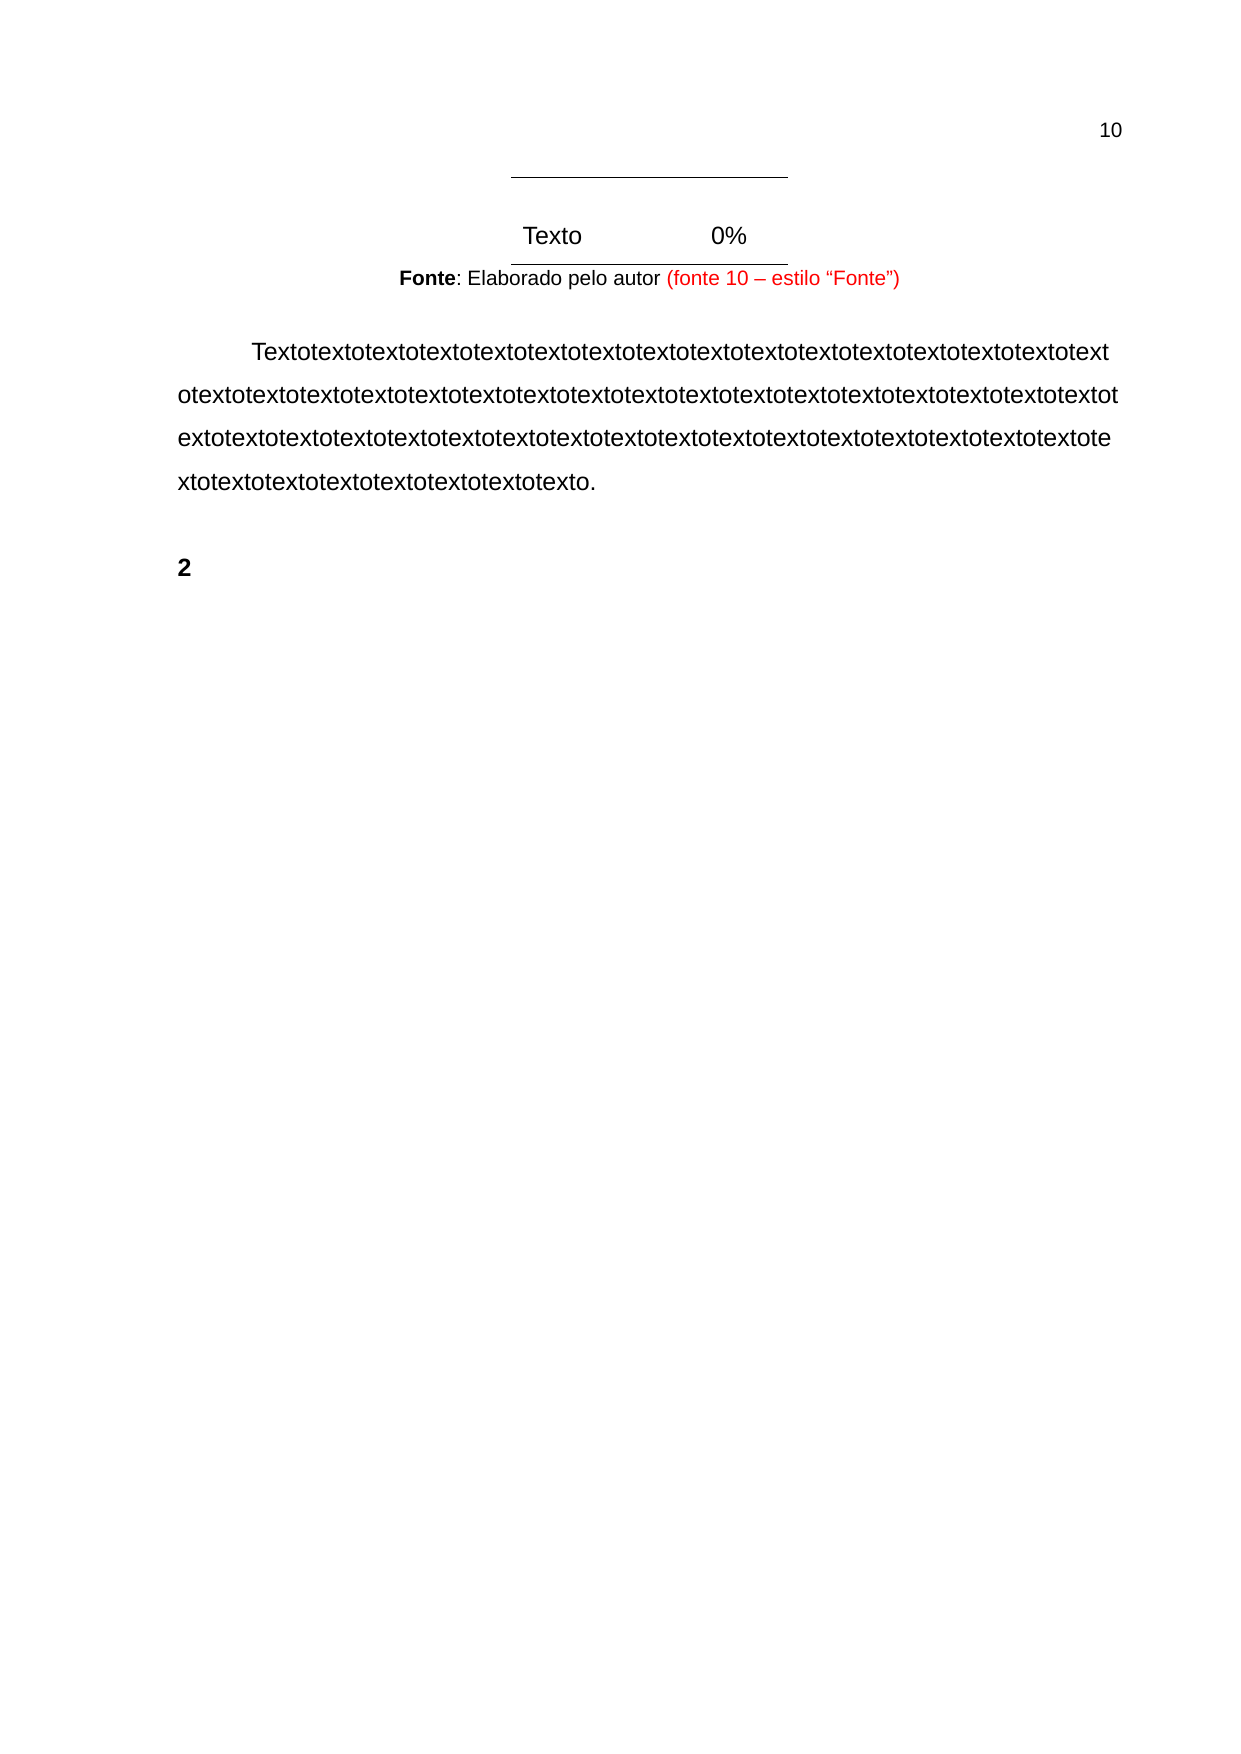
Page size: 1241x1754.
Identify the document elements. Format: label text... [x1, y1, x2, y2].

table_cell [511, 178, 699, 221]
table_cell Texto [511, 221, 699, 264]
text Fonte: Elaborado pelo autor (fonte 10 – estilo “Fonte”) [177, 265, 1122, 289]
table_cell 0% [700, 221, 788, 264]
table_cell [700, 178, 788, 221]
text Textotextotextotextotextotextotextotextotextotextotextotextotextotextotextotextotextotextotextotextotextotextotextotextotextotextotextotextotextotextotextotextotextotextotextotextotextotextotextotextotextotextotextotextotextotextotextotextotextotextotextotextotextotextotextotextotextotexto. [177, 337, 1122, 495]
